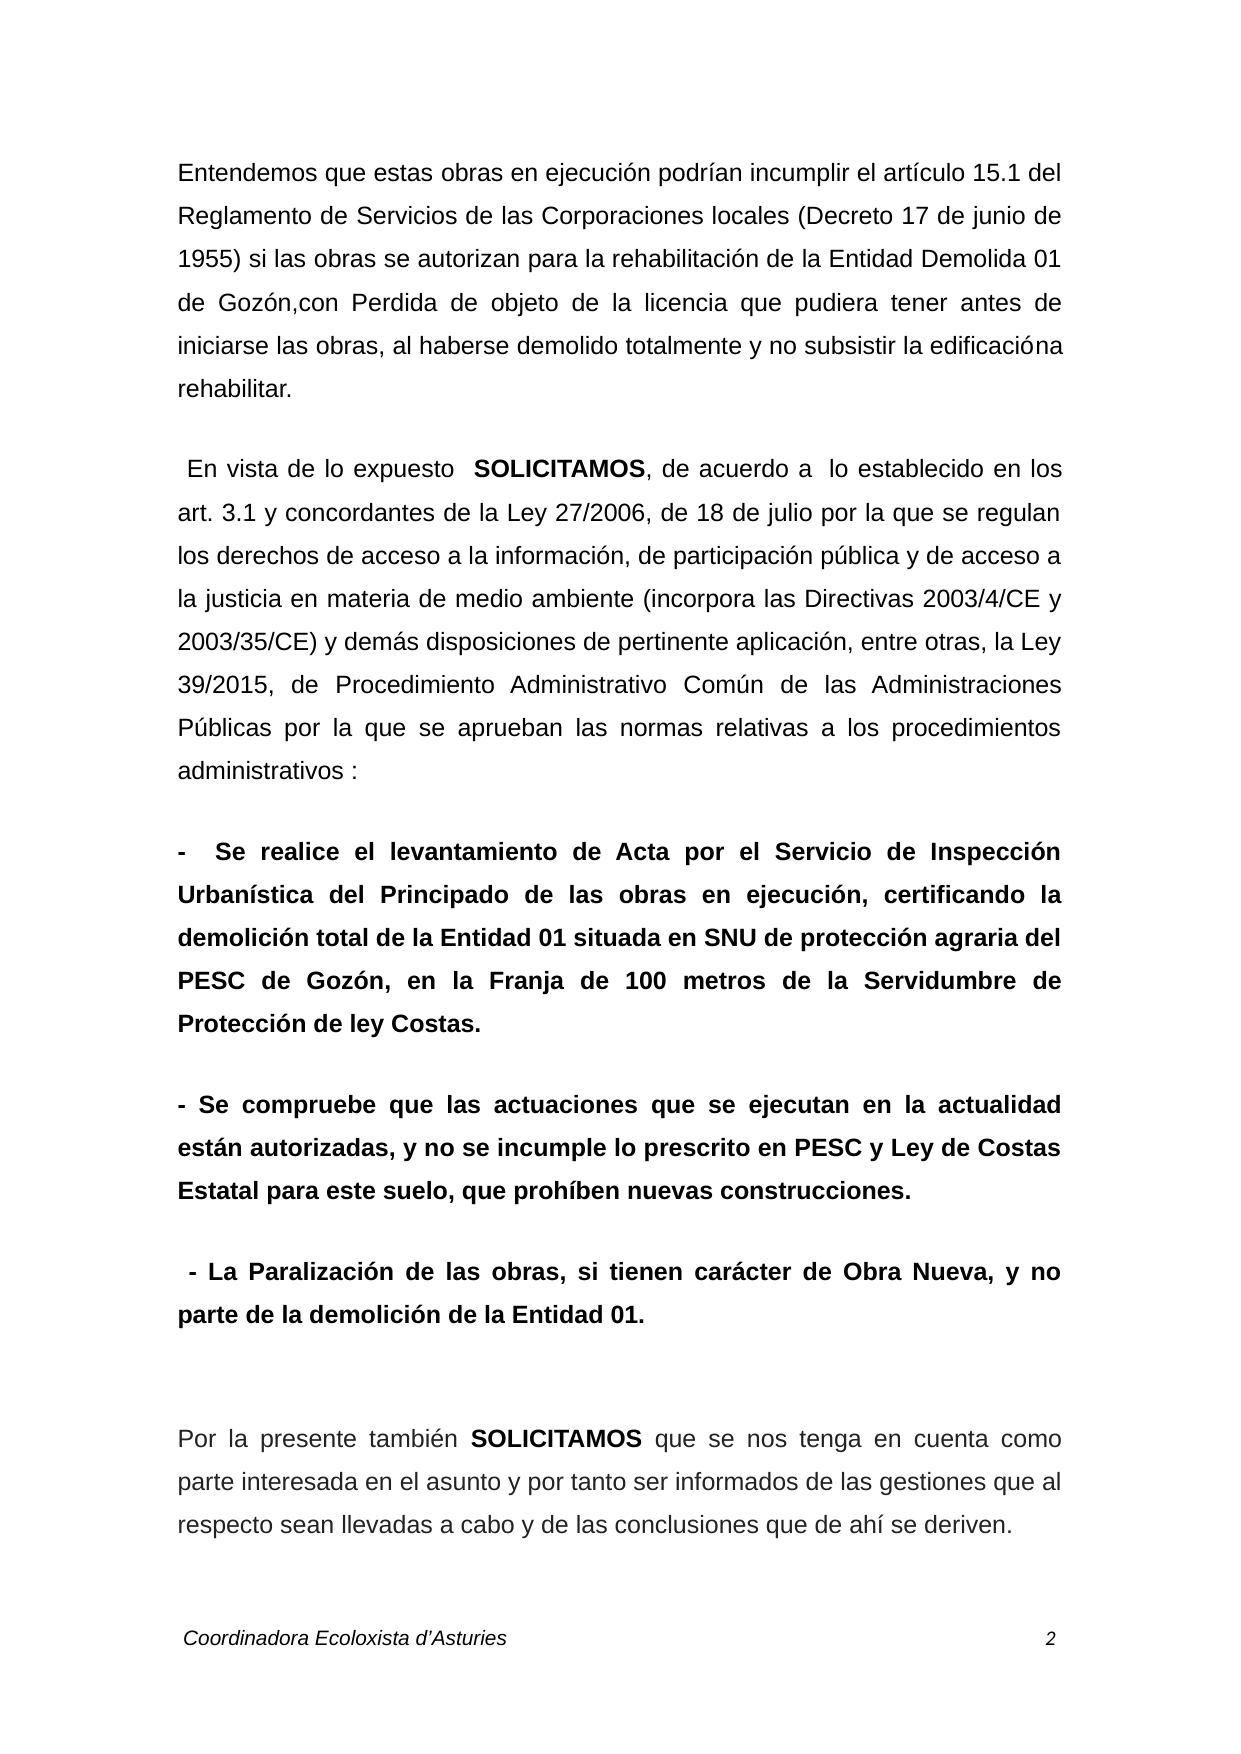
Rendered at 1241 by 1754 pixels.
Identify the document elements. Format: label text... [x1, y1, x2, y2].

text - Se compruebe que las actuaciones que se ejecutan en la actualidad están autorizadas, y no se incumple lo prescrito en PESC y Ley de Costas Estatal para este suelo, que prohíben nuevas construcciones. [177, 1090, 1063, 1205]
text Entendemos que estas obras en ejecución podrían incumplir el artículo 15.1 del Reglamento de Servicios de las Corporaciones locales (Decreto 17 de junio de 1955) si las obras se autorizan para la rehabilitación de la Entidad Demolida 01 de Gozón,con Perdida de objeto de la licencia que pudiera tener antes de iniciarse las obras, al haberse demolido totalmente y no subsistir la edificacióna rehabilitar. [177, 158, 1063, 403]
text - La Paralización de las obras, si tienen carácter de Obra Nueva, y no parte de la demolición de la Entidad 01. [177, 1257, 1063, 1329]
text - Se realice el levantamiento de Acta por el Servicio de Inspección Urbanística del Principado de las obras en ejecución, certificando la demolición total de la Entidad 01 situada en SNU de protección agraria del PESC de Gozón, en la Franja de 100 metros de la Servidumbre de Protección de ley Costas. [177, 837, 1063, 1038]
text Por la presente también SOLICITAMOS que se nos tenga en cuenta como parte interesada en el asunto y por tanto ser informados de las gestiones que al respecto sean llevadas a cabo y de las conclusiones que de ahí se deriven. [177, 1424, 1063, 1539]
text En vista de lo expuesto SOLICITAMOS, de acuerdo a lo establecido en los art. 3.1 y concordantes de la Ley 27/2006, de 18 de julio por la que se regulan los derechos de acceso a la información, de participación pública y de acceso a la justicia en materia de medio ambiente (incorpora las Directivas 2003/4/CE y 2003/35/CE) y demás disposiciones de pertinente aplicación, entre otras, la Ley 39/2015, de Procedimiento Administrativo Común de las Administraciones Públicas por la que se aprueban las normas relativas a los procedimientos administrativos : [177, 454, 1063, 785]
